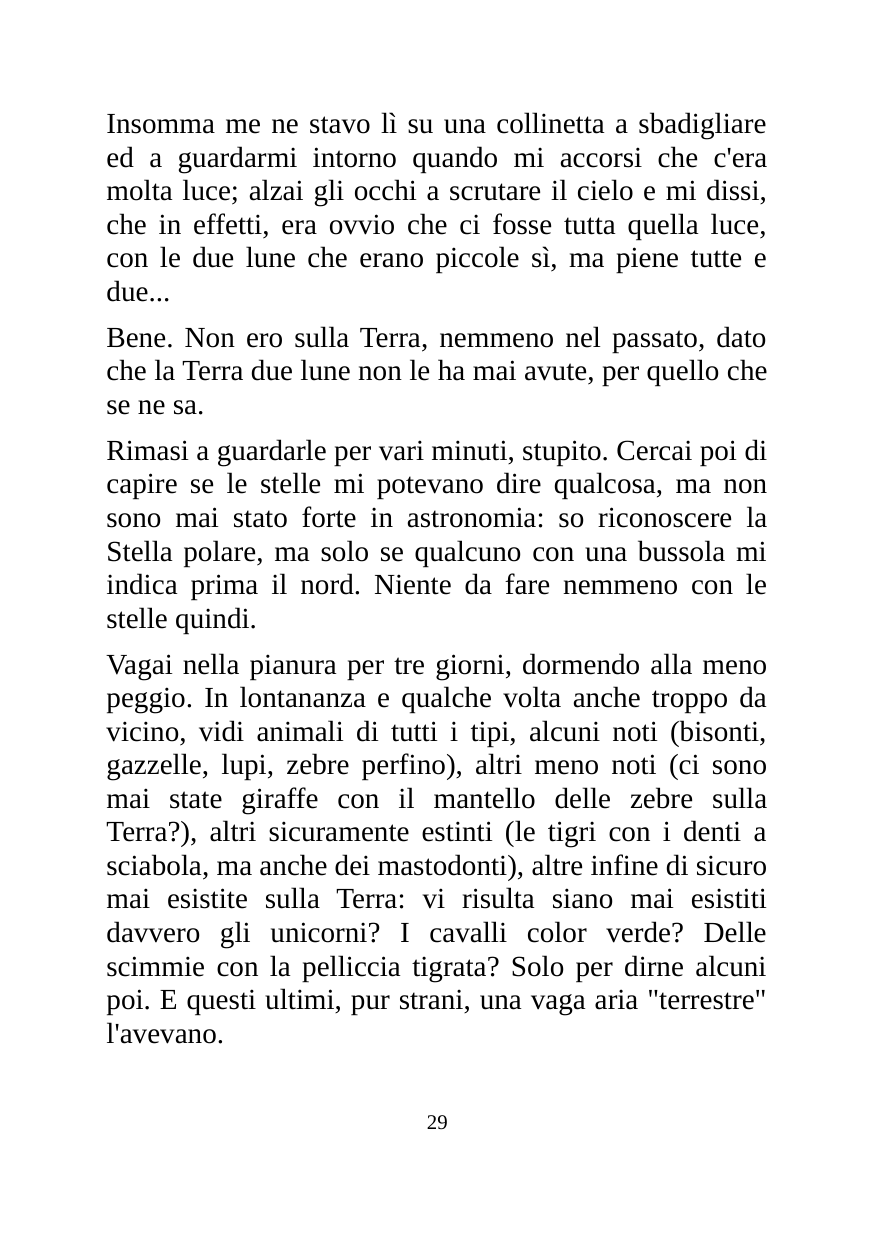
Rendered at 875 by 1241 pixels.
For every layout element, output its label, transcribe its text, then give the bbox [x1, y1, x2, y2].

text Insomma me ne stavo lì su una collinetta a sbadigliare ed a guardarmi intorno quando mi accorsi che c'era molta luce; alzai gli occhi a scrutare il cielo e mi dissi, che in effetti, era ovvio che ci fosse tutta quella luce, con le due lune che erano piccole sì, ma piene tutte e due... [106, 106, 768, 307]
text Rimasi a guardarle per vari minuti, stupito. Cercai poi di capire se le stelle mi potevano dire qualcosa, ma non sono mai stato forte in astronomia: so riconoscere la Stella polare, ma solo se qualcuno con una bussola mi indica prima il nord. Niente da fare nemmeno con le stelle quindi. [106, 433, 768, 634]
text Bene. Non ero sulla Terra, nemmeno nel passato, dato che la Terra due lune non le ha mai avute, per quello che se ne sa. [106, 320, 768, 421]
text Vagai nella pianura per tre giorni, dormendo alla meno peggio. In lontananza e qualche volta anche troppo da vicino, vidi animali di tutti i tipi, alcuni noti (bisonti, gazzelle, lupi, zebre perfino), altri meno noti (ci sono mai state giraffe con il mantello delle zebre sulla Terra?), altri sicuramente estinti (le tigri con i denti a sciabola, ma anche dei mastodonti), altre infine di sicuro mai esistite sulla Terra: vi risulta siano mai esistiti davvero gli unicorni? I cavalli color verde? Delle scimmie con la pelliccia tigrata? Solo per dirne alcuni poi. E questi ultimi, pur strani, una vaga aria "terrestre" l'avevano. [106, 647, 768, 1049]
